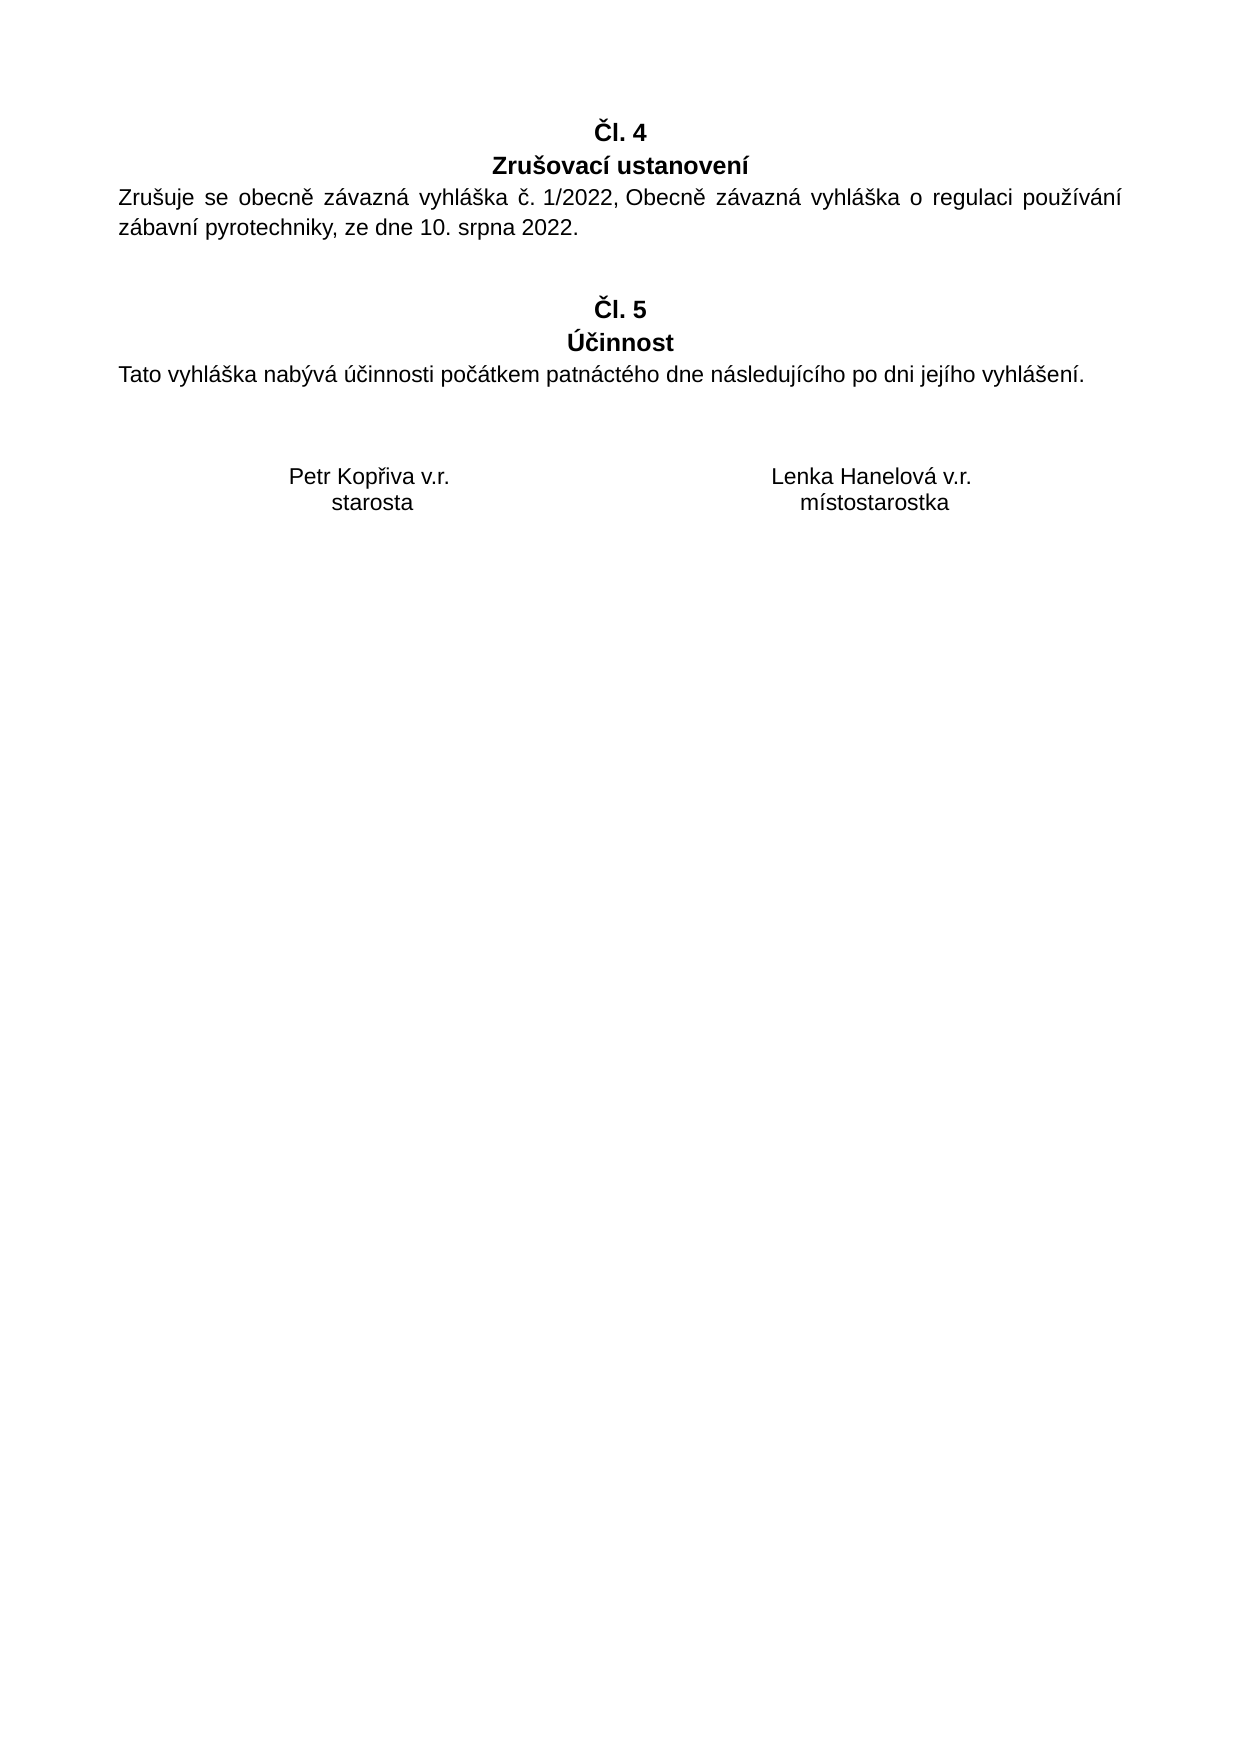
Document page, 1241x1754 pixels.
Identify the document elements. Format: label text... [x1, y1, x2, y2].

text Tato vyhláška nabývá účinnosti počátkem patnáctého dne následujícího po dni jejího vyhlášení. [118, 361, 1122, 387]
subtitle Čl. 5 Účinnost [118, 294, 1122, 356]
table_cell [118, 521, 620, 639]
text Zrušuje se obecně závazná vyhláška č. 1/2022, Obecně závazná vyhláška o regulaci používání zábavní pyrotechniky, ze dne 10. srpna 2022. [118, 184, 1122, 241]
table_header Lenka Hanelová v.r. místostarostka [620, 403, 1122, 521]
table_header Petr Kopřiva v.r. starosta [118, 403, 620, 521]
subtitle Čl. 4 Zrušovací ustanovení [118, 118, 1122, 180]
table_cell [620, 521, 1122, 639]
